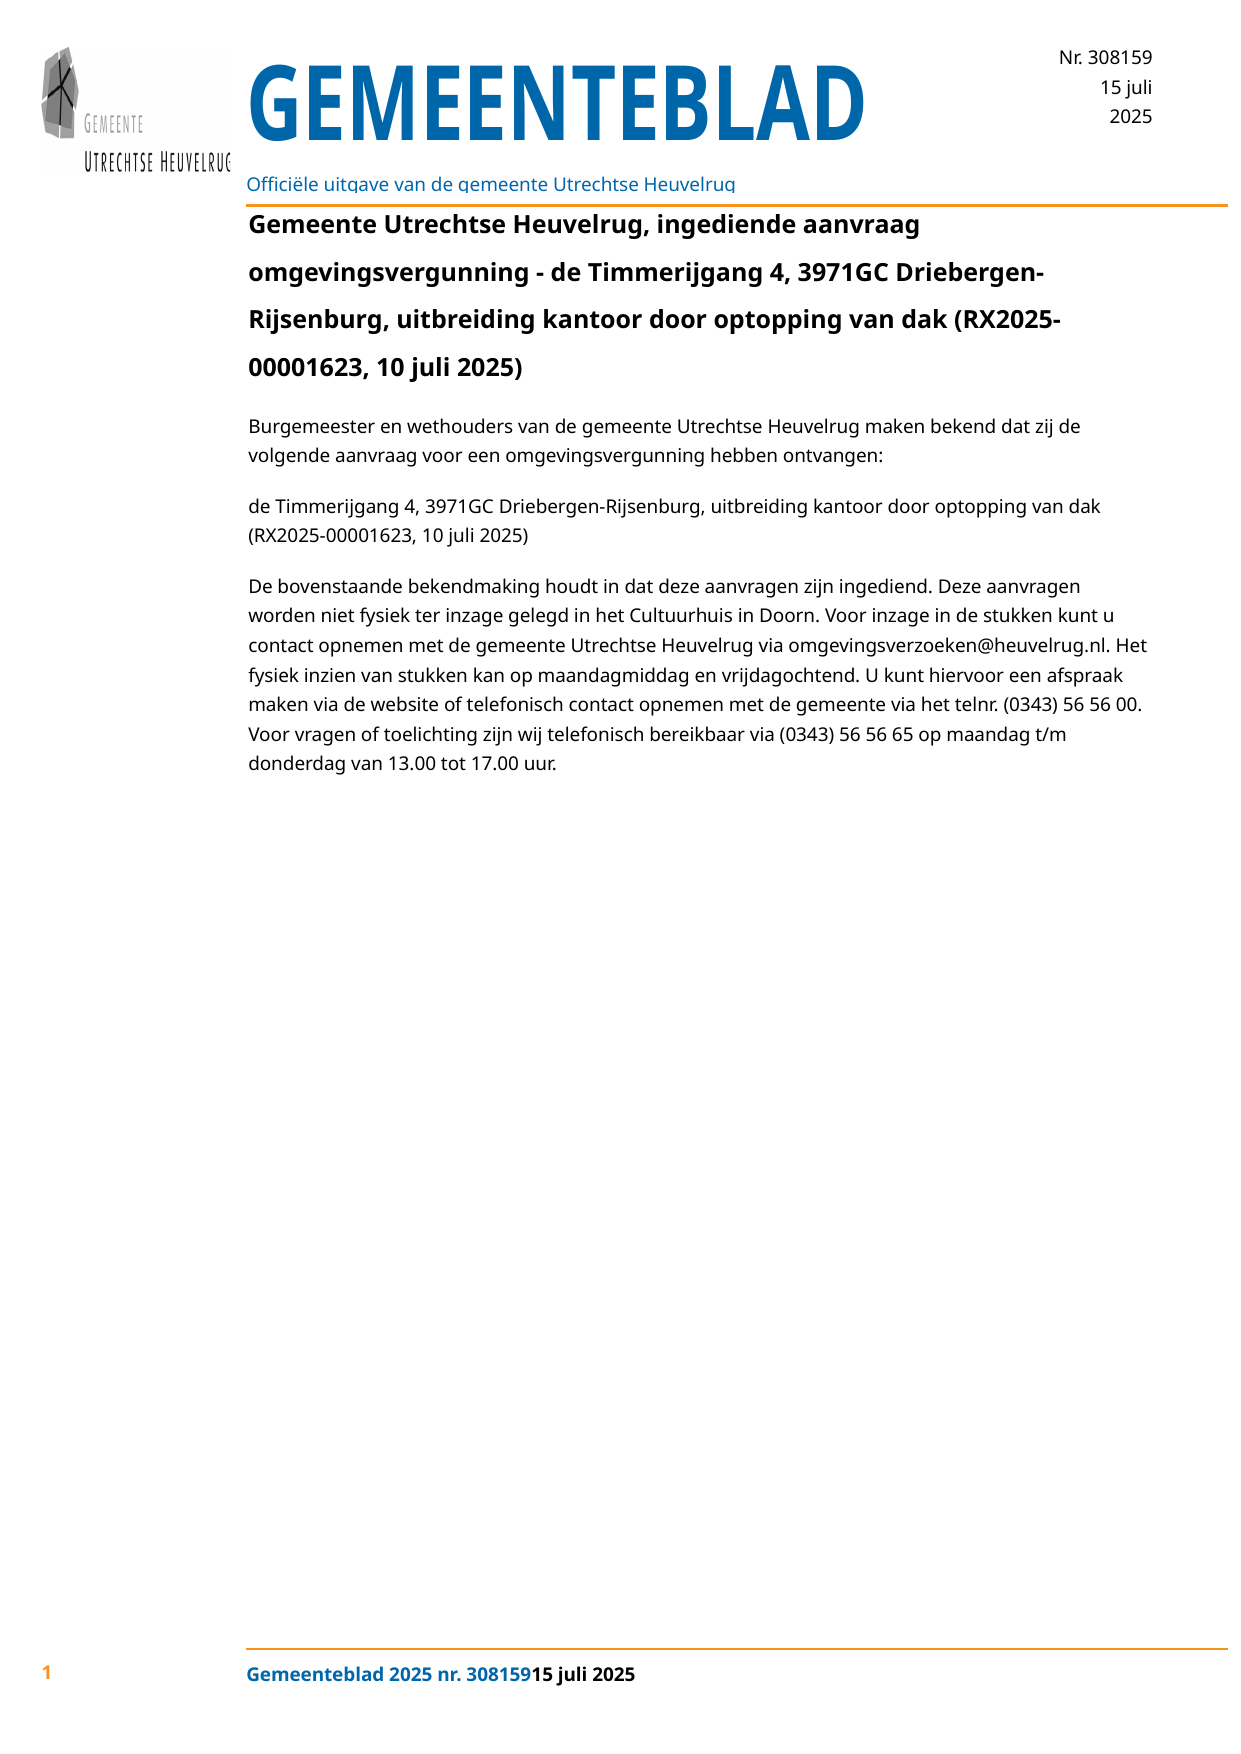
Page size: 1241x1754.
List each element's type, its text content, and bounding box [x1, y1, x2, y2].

text Burgemeester en wethouders van de gemeente Utrechtse Heuvelrug maken bekend dat zij de volgende aanvraag voor een omgevingsvergunning hebben ontvangen: [248, 413, 1152, 468]
text Gemeente Utrechtse Heuvelrug, ingediende aanvraag omgevingsvergunning - de Timmerijgang 4, 3971GC Driebergen-Rijsenburg, uitbreiding kantoor door optopping van dak (RX2025-00001623, 10 juli 2025) [248, 207, 1152, 384]
picture [41, 47, 231, 172]
text de Timmerijgang 4, 3971GC Driebergen-Rijsenburg, uitbreiding kantoor door optopping van dak (RX2025-00001623, 10 juli 2025) [248, 493, 1152, 548]
text De bovenstaande bekendmaking houdt in dat deze aanvragen zijn ingediend. Deze aanvragen worden niet fysiek ter inzage gelegd in het Cultuurhuis in Doorn. Voor inzage in de stukken kunt u contact opnemen met de gemeente Utrechtse Heuvelrug via omgevingsverzoeken@heuvelrug.nl. Het fysiek inzien van stukken kan op maandagmiddag en vrijdagochtend. U kunt hiervoor een afspraak maken via de website of telefonisch contact opnemen met de gemeente via het telnr. (0343) 56 56 00. Voor vragen of toelichting zijn wij telefonisch bereikbaar via (0343) 56 56 65 op maandag t/m donderdag van 13.00 tot 17.00 uur. [248, 573, 1152, 776]
